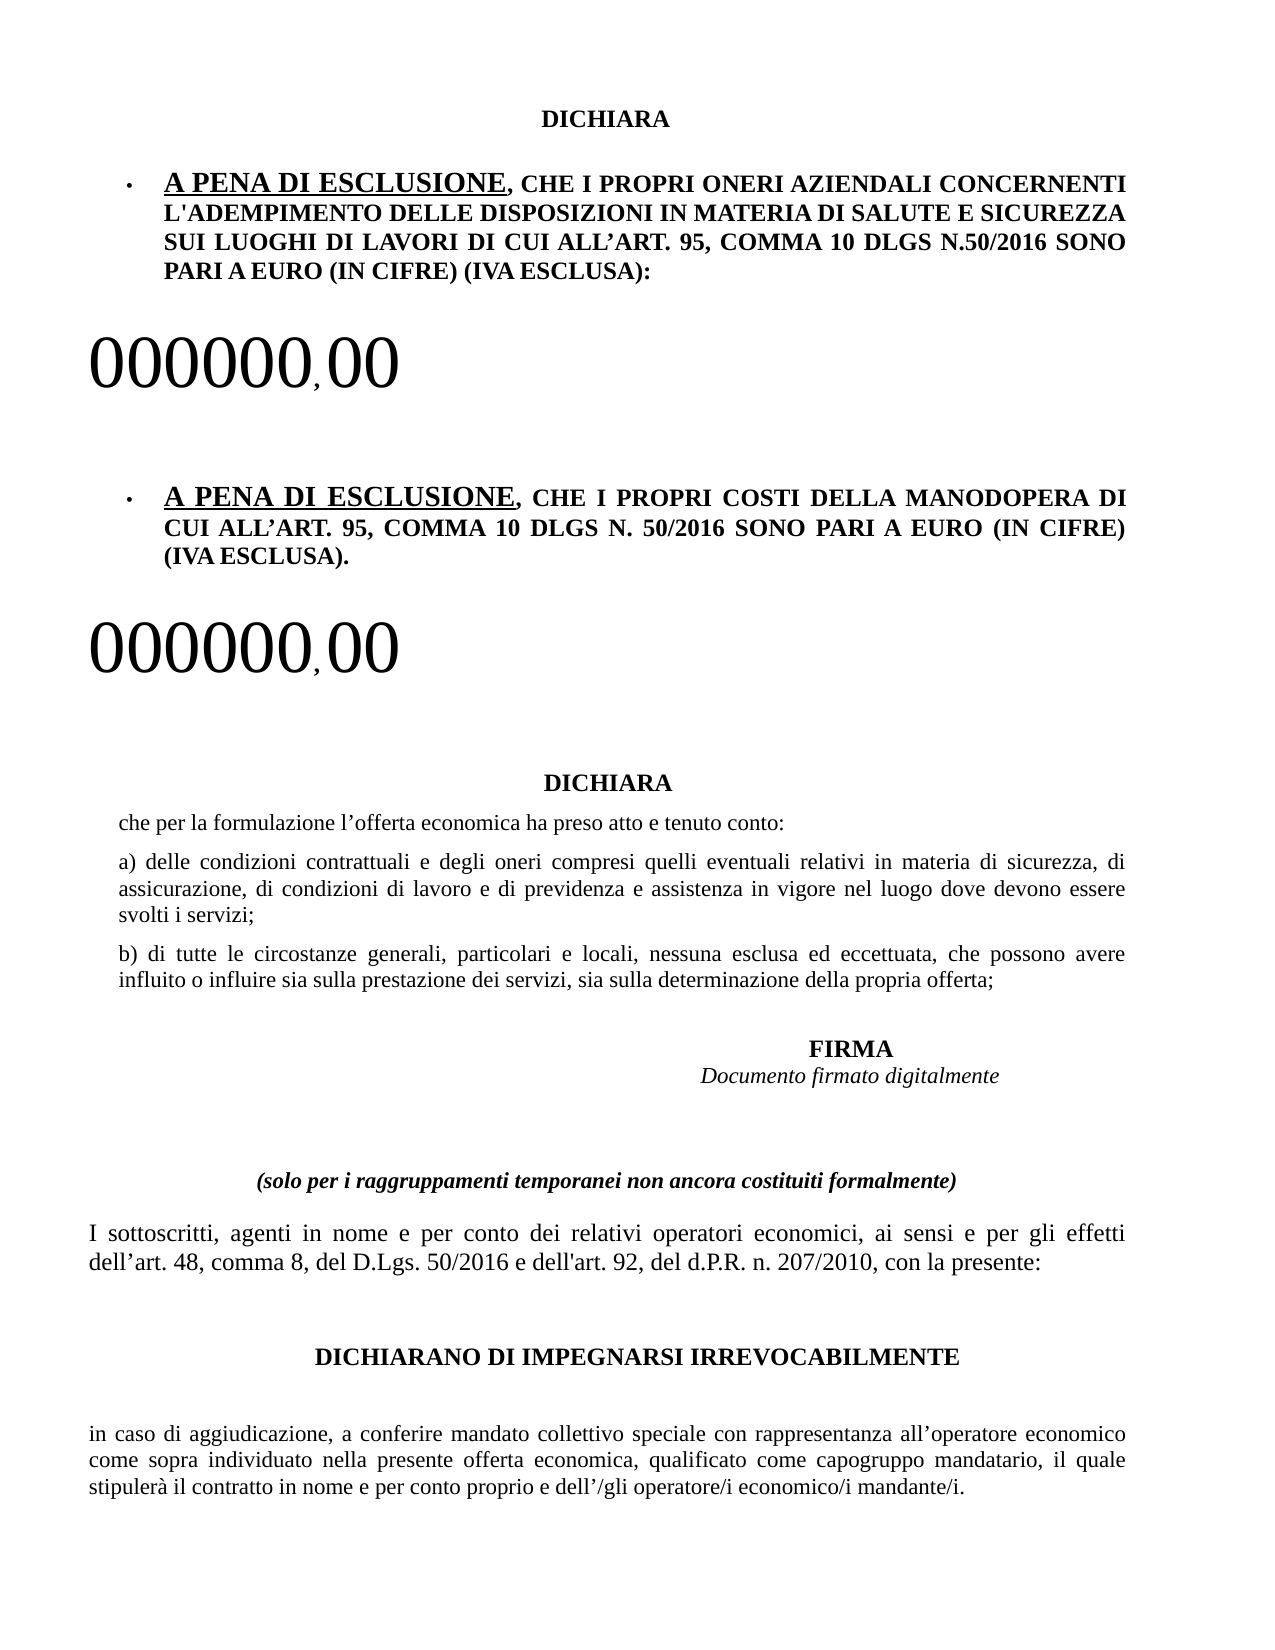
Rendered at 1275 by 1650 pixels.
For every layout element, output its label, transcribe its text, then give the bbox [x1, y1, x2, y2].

text in caso di aggiudicazione, a conferire mandato collettivo speciale con rappresentanza all’operatore economico come sopra individuato nella presente offerta economica, qualificato come capogruppo mandatario, il quale stipulerà il contratto in nome e per conto proprio e dell’/gli operatore/i economico/i mandante/i. [89, 1420, 1127, 1499]
subtitle DICHIARANO DI IMPEGNARSI IRREVOCABILMENTE [89, 1342, 1127, 1371]
text Documento firmato digitalmente [575, 1063, 1127, 1089]
text ,  [89, 317, 1127, 403]
list A PENA DI ESCLUSIONE, CHE I PROPRI ONERI AZIENDALI CONCERNENTI L'ADEMPIMENTO DELLE DISPOSIZIONI IN MATERIA DI SALUTE E SICUREZZA SUI LUOGHI DI LAVORI DI CUI ALL’ART. 95, COMMA 10 DLGS N.50/2016 SONO PARI A EURO (IN CIFRE) (IVA ESCLUSA): [126, 165, 1127, 285]
text (solo per i raggruppamenti temporanei non ancora costituiti formalmente) [89, 1167, 1127, 1193]
list A PENA DI ESCLUSIONE, CHE I PROPRI COSTI DELLA MANODOPERA DI CUI ALL’ART. 95, COMMA 10 DLGS N. 50/2016 SONO PARI A EURO (IN CIFRE) (IVA ESCLUSA). [126, 479, 1127, 570]
text che per la formulazione l’offerta economica ha preso atto e tenuto conto: [89, 809, 1127, 836]
text I sottoscritti, agenti in nome e per conto dei relativi operatori economici, ai sensi e per gli effetti dell’art. 48, comma 8, del D.Lgs. 50/2016 e dell'art. 92, del d.P.R. n. 207/2010, con la presente: [89, 1218, 1127, 1276]
text a) delle condizioni contrattuali e degli oneri compresi quelli eventuali relativi in materia di sicurezza, di assicurazione, di condizioni di lavoro e di previdenza e assistenza in vigore nel luogo dove devono essere svolti i servizi; [118, 848, 1127, 927]
text b) di tutte le circostanze generali, particolari e locali, nessuna esclusa ed eccettuata, che possono avere influito o influire sia sulla prestazione dei servizi, sia sulla determinazione della propria offerta; [118, 940, 1127, 993]
text ,  [89, 603, 1127, 689]
text DICHIARA [89, 104, 1127, 132]
text FIRMA [575, 1034, 1127, 1063]
text DICHIARA [89, 768, 1127, 797]
